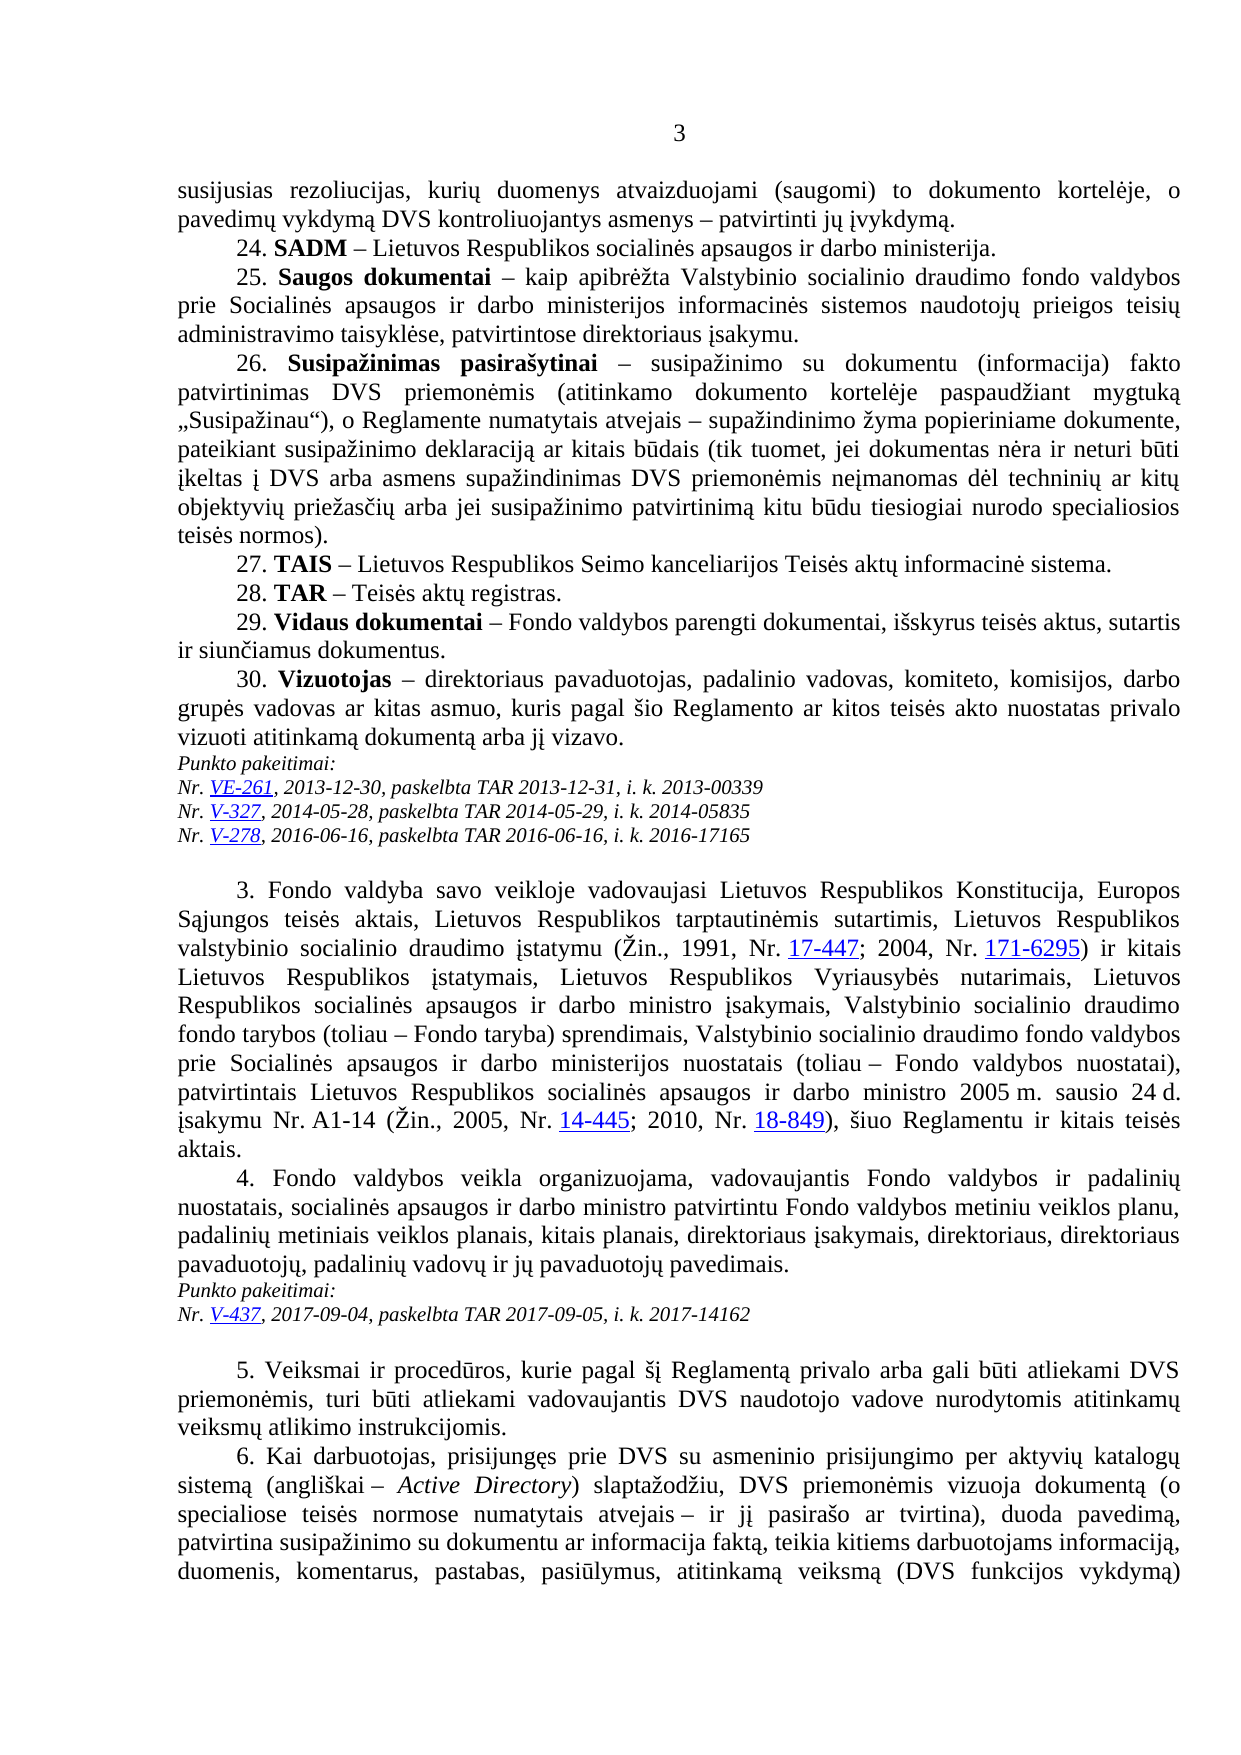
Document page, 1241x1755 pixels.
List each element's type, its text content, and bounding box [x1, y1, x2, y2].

text 30. Vizuotojas – direktoriaus pavaduotojas, padalinio vadovas, komiteto, komisijos, darbo grupės vadovas ar kitas asmuo, kuris pagal šio Reglamento ar kitos teisės akto nuostatas privalo vizuoti atitinkamą dokumentą arba jį vizavo. [177, 664, 1181, 751]
text Nr. V-327, 2014-05-28, paskelbta TAR 2014-05-29, i. k. 2014-05835 [177, 799, 1181, 823]
text 4. Fondo valdybos veikla organizuojama, vadovaujantis Fondo valdybos ir padalinių nuostatais, socialinės apsaugos ir darbo ministro patvirtintu Fondo valdybos metiniu veiklos planu, padalinių metiniais veiklos planais, kitais planais, direktoriaus įsakymais, direktoriaus, direktoriaus pavaduotojų, padalinių vadovų ir jų pavaduotojų pavedimais. [177, 1163, 1181, 1278]
text 3. Fondo valdyba savo veikloje vadovaujasi Lietuvos Respublikos Konstitucija, Europos Sąjungos teisės aktais, Lietuvos Respublikos tarptautinėmis sutartimis, Lietuvos Respublikos valstybinio socialinio draudimo įstatymu (Žin., 1991, Nr. 17-447; 2004, Nr. 171-6295) ir kitais Lietuvos Respublikos įstatymais, Lietuvos Respublikos Vyriausybės nutarimais, Lietuvos Respublikos socialinės apsaugos ir darbo ministro įsakymais, Valstybinio socialinio draudimo fondo tarybos (toliau – Fondo taryba) sprendimais, Valstybinio socialinio draudimo fondo valdybos prie Socialinės apsaugos ir darbo ministerijos nuostatais (toliau – Fondo valdybos nuostatai), patvirtintais Lietuvos Respublikos socialinės apsaugos ir darbo ministro 2005 m. sausio 24 d. įsakymu Nr. A1-14 (Žin., 2005, Nr. 14-445; 2010, Nr. 18-849), šiuo Reglamentu ir kitais teisės aktais. [177, 876, 1181, 1163]
text 27. TAIS – Lietuvos Respublikos Seimo kanceliarijos Teisės aktų informacinė sistema. [177, 549, 1181, 578]
text Punkto pakeitimai: [177, 751, 1181, 775]
text 26. Susipažinimas pasirašytinai – susipažinimo su dokumentu (informacija) fakto patvirtinimas DVS priemonėmis (atitinkamo dokumento kortelėje paspaudžiant mygtuką „Susipažinau“), o Reglamente numatytais atvejais – supažindinimo žyma popieriniame dokumente, pateikiant susipažinimo deklaraciją ar kitais būdais (tik tuomet, jei dokumentas nėra ir neturi būti įkeltas į DVS arba asmens supažindinimas DVS priemonėmis neįmanomas dėl techninių ar kitų objektyvių priežasčių arba jei susipažinimo patvirtinimą kitu būdu tiesiogiai nurodo specialiosios teisės normos). [177, 348, 1181, 549]
text susijusias rezoliucijas, kurių duomenys atvaizduojami (saugomi) to dokumento kortelėje, o pavedimų vykdymą DVS kontroliuojantys asmenys – patvirtinti jų įvykdymą. [177, 176, 1181, 233]
text 28. TAR – Teisės aktų registras. [177, 578, 1181, 607]
text Punkto pakeitimai: [177, 1278, 1181, 1302]
text 25. Saugos dokumentai – kaip apibrėžta Valstybinio socialinio draudimo fondo valdybos prie Socialinės apsaugos ir darbo ministerijos informacinės sistemos naudotojų prieigos teisių administravimo taisyklėse, patvirtintose direktoriaus įsakymu. [177, 262, 1181, 348]
text Nr. VE-261, 2013-12-30, paskelbta TAR 2013-12-31, i. k. 2013-00339 [177, 775, 1181, 799]
text 29. Vidaus dokumentai – Fondo valdybos parengti dokumentai, išskyrus teisės aktus, sutartis ir siunčiamus dokumentus. [177, 607, 1181, 664]
text Nr. V-278, 2016-06-16, paskelbta TAR 2016-06-16, i. k. 2016-17165 [177, 823, 1181, 847]
text 6. Kai darbuotojas, prisijungęs prie DVS su asmeninio prisijungimo per aktyvių katalogų sistemą (angliškai – Active Directory) slaptažodžiu, DVS priemonėmis vizuoja dokumentą (o specialiose teisės normose numatytais atvejais – ir jį pasirašo ar tvirtina), duoda pavedimą, patvirtina susipažinimo su dokumentu ar informacija faktą, teikia kitiems darbuotojams informaciją, duomenis, komentarus, pastabas, pasiūlymus, atitinkamą veiksmą (DVS funkcijos vykdymą) [177, 1441, 1181, 1585]
text 24. SADM – Lietuvos Respublikos socialinės apsaugos ir darbo ministerija. [177, 233, 1181, 262]
text 5. Veiksmai ir procedūros, kurie pagal šį Reglamentą privalo arba gali būti atliekami DVS priemonėmis, turi būti atliekami vadovaujantis DVS naudotojo vadove nurodytomis atitinkamų veiksmų atlikimo instrukcijomis. [177, 1355, 1181, 1441]
text Nr. V-437, 2017-09-04, paskelbta TAR 2017-09-05, i. k. 2017-14162 [177, 1302, 1181, 1326]
